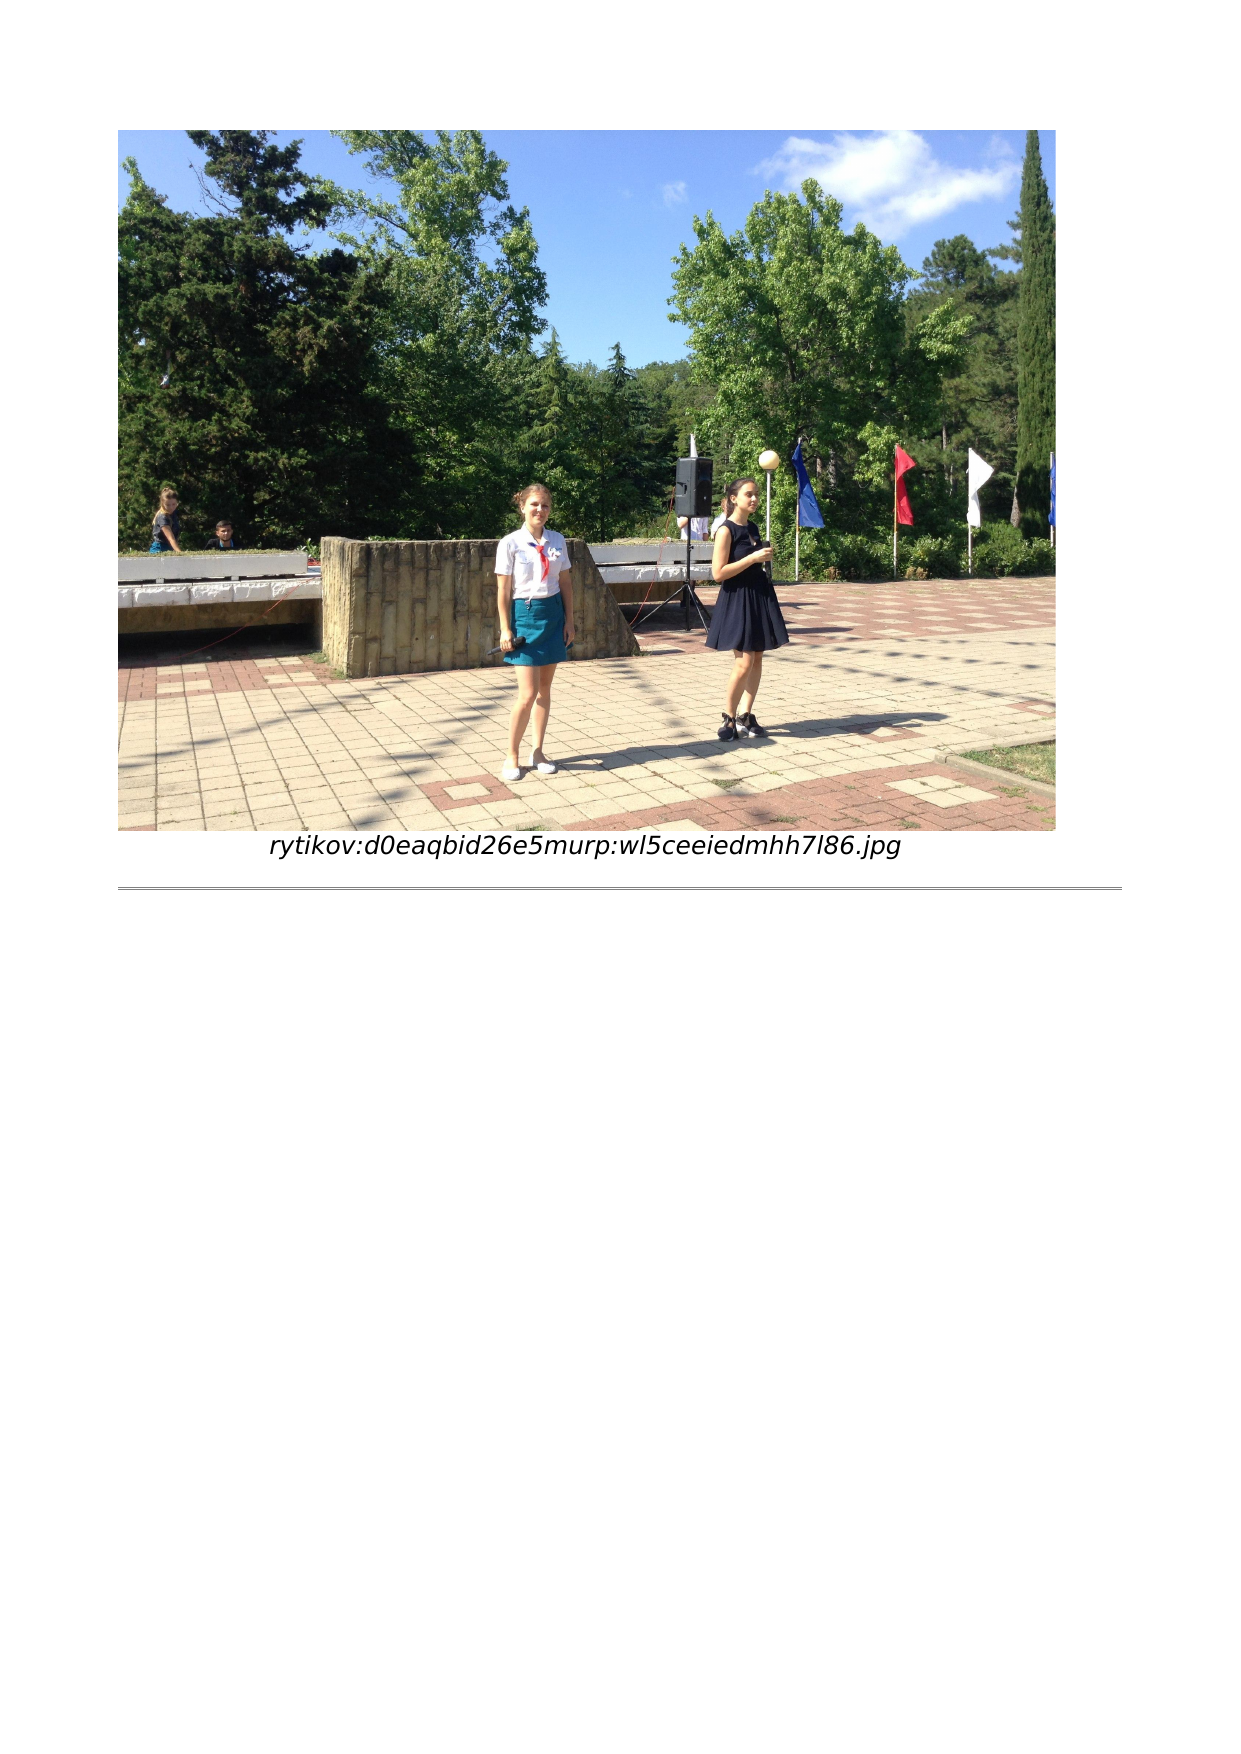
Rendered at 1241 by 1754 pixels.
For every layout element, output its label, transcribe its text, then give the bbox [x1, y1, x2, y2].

picture [118, 130, 1056, 831]
text rytikov:d0eaqbid26e5murp:wl5ceeiedmhh7l86.jpg [118, 831, 1056, 860]
